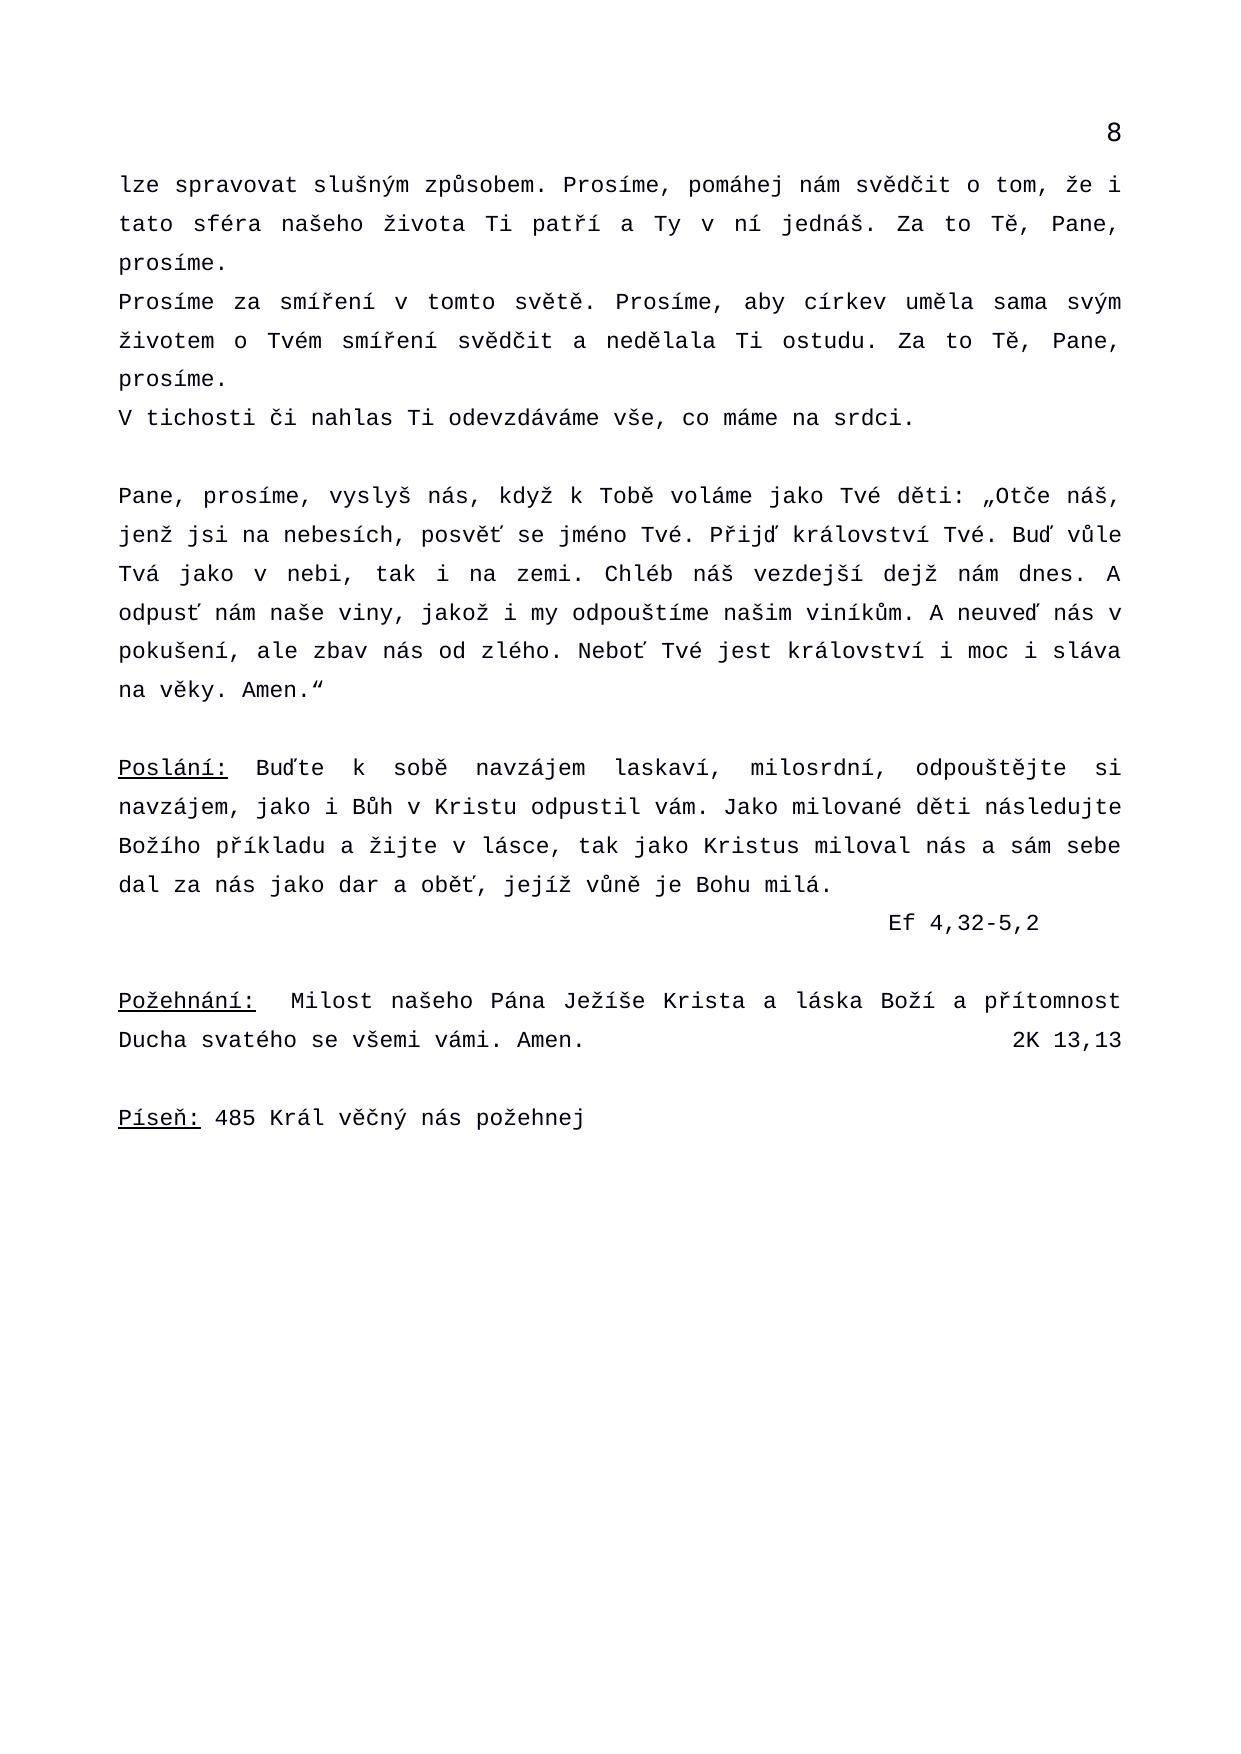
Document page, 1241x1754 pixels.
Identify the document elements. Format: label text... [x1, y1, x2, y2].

text Poslání: Buďte k sobě navzájem laskaví, milosrdní, odpouštějte si navzájem, jako i Bůh v Kristu odpustil vám. Jako milované děti následujte Božího příkladu a žijte v lásce, tak jako Kristus miloval nás a sám sebe dal za nás jako dar a oběť, jejíž vůně je Bohu milá. [118, 756, 1122, 899]
text Prosíme za smíření v tomto světě. Prosíme, aby církev uměla sama svým životem o Tvém smíření svědčit a nedělala Ti ostudu. Za to Tě, Pane, prosíme. [118, 290, 1122, 394]
text Píseň: 485 Král věčný nás požehnej [118, 1106, 1122, 1132]
text Ef 4,32-5,2 [118, 912, 1122, 938]
text V tichosti či nahlas Ti odevzdáváme vše, co máme na srdci. [118, 407, 1122, 433]
text Pane, prosíme, vyslyš nás, když k Tobě voláme jako Tvé děti: „Otče náš, jenž jsi na nebesích, posvěť se jméno Tvé. Přijď království Tvé. Buď vůle Tvá jako v nebi, tak i na zemi. Chléb náš vezdejší dejž nám dnes. A odpusť nám naše viny, jakož i my odpouštíme našim viníkům. A neuveď nás v pokušení, ale zbav nás od zlého. Neboť Tvé jest království i moc i sláva na věky. Amen.“ [118, 484, 1122, 704]
text lze spravovat slušným způsobem. Prosíme, pomáhej nám svědčit o tom, že i tato sféra našeho života Ti patří a Ty v ní jednáš. Za to Tě, Pane, prosíme. [118, 173, 1122, 277]
text Požehnání: Milost našeho Pána Ježíše Krista a láska Boží a přítomnost Ducha svatého se všemi vámi. Amen. 2K 13,13 [118, 989, 1122, 1054]
